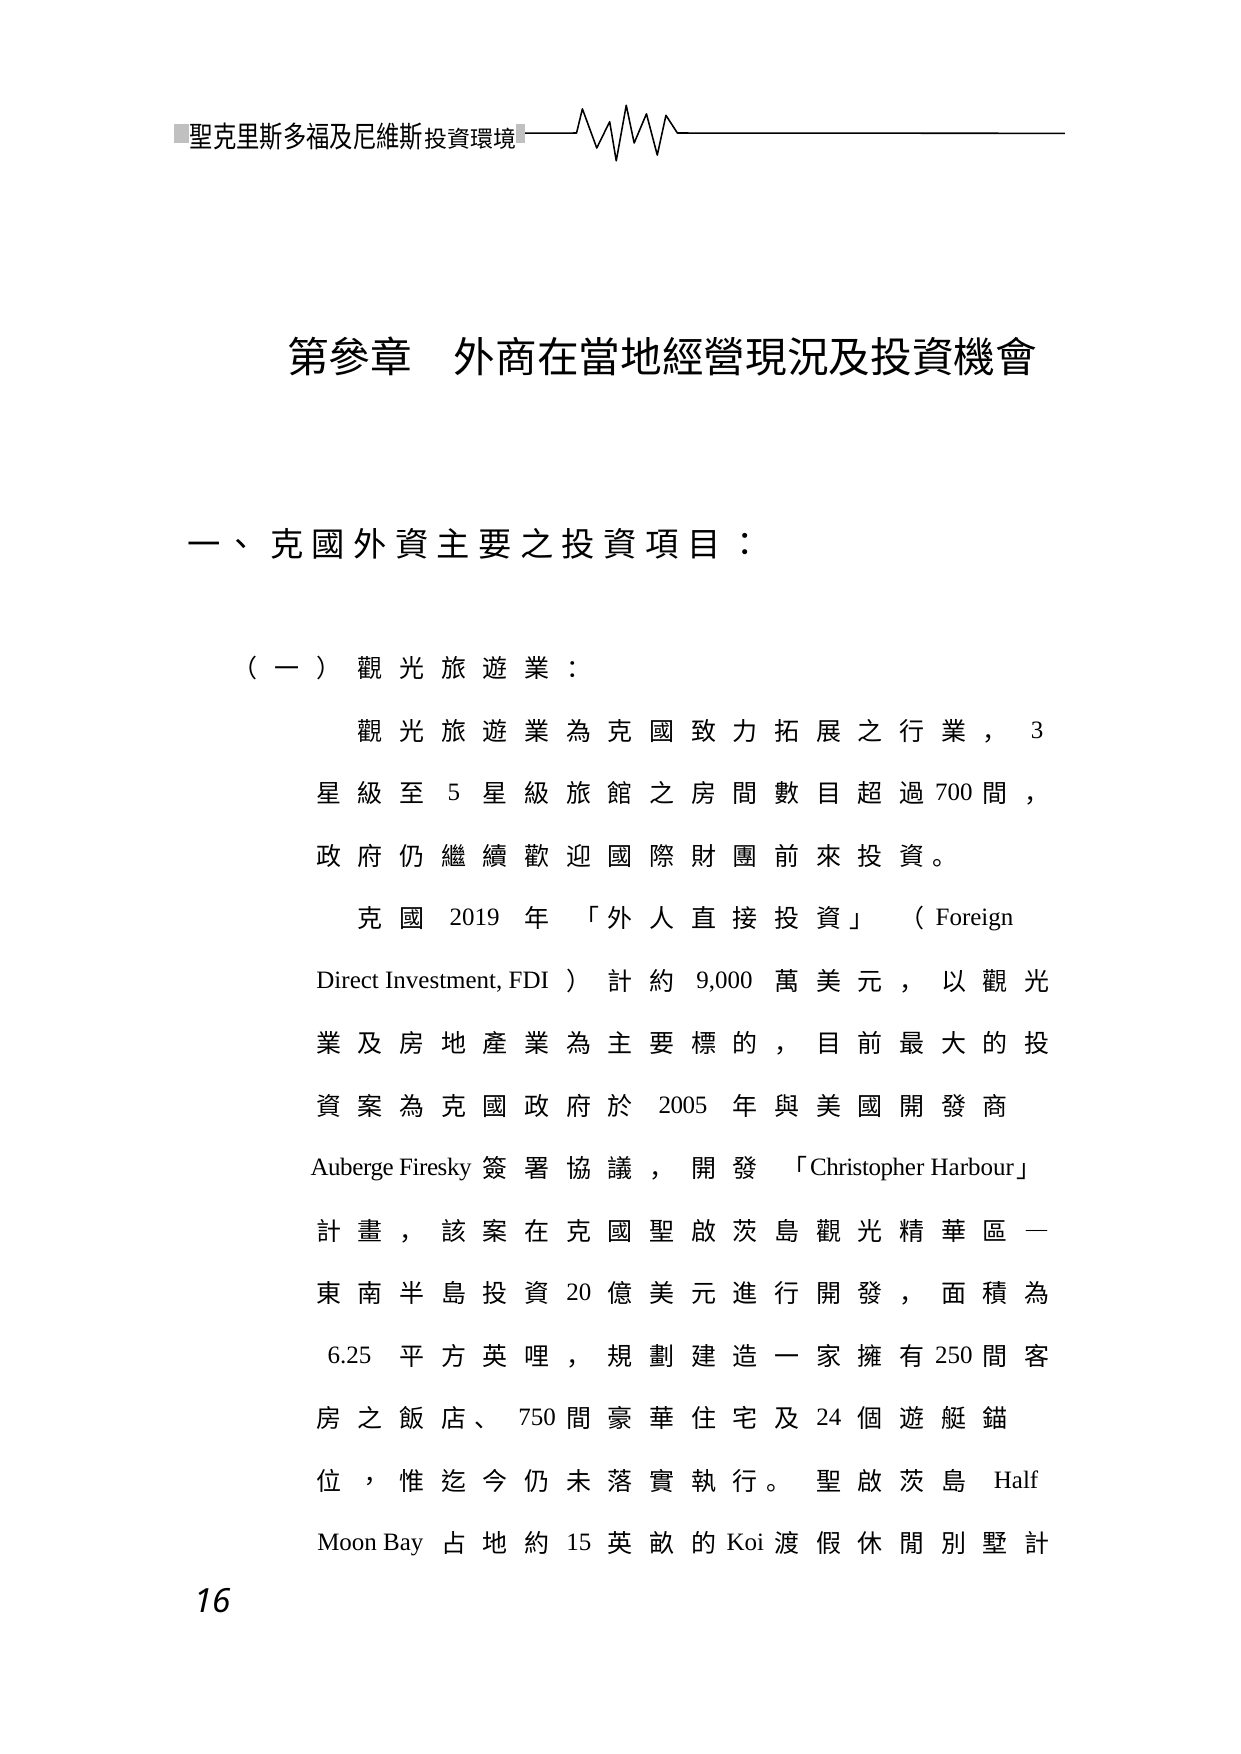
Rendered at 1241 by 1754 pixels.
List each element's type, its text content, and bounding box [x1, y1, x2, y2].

text 第參章 外商在當地經營現況及投資機會 [183, 313, 1058, 375]
text 觀光旅遊業為克國致力拓展之行業，3星級至5星級旅館之房間數目超過700間，政府仍繼續歡迎國際財團前來投資。 [281, 688, 1058, 875]
text （一）觀光旅遊業： [207, 625, 1058, 688]
text 一、克國外資主要之投資項目： [183, 500, 1058, 563]
text 克國2019年「外人直接投資」（Foreign Direct Investment, FDI）計約9,000萬美元，以觀光業及房地產業為主要標的，目前最大的投資案為克國政府於2005年與美國開發商Auberge Firesky簽署協議，開發「Christopher Harbour」計畫，該案在克國聖啟茨島觀光精華區—東南半島投資20億美元進行開發，面積為6.25平方英哩，規劃建造一家擁有250間客房之飯店、750間豪華住宅及24個遊艇錨位，惟迄今仍未落實執行。聖啟茨島Half Moon Bay占地約15英畝的Koi渡假休閒別墅計 [281, 875, 1058, 1563]
